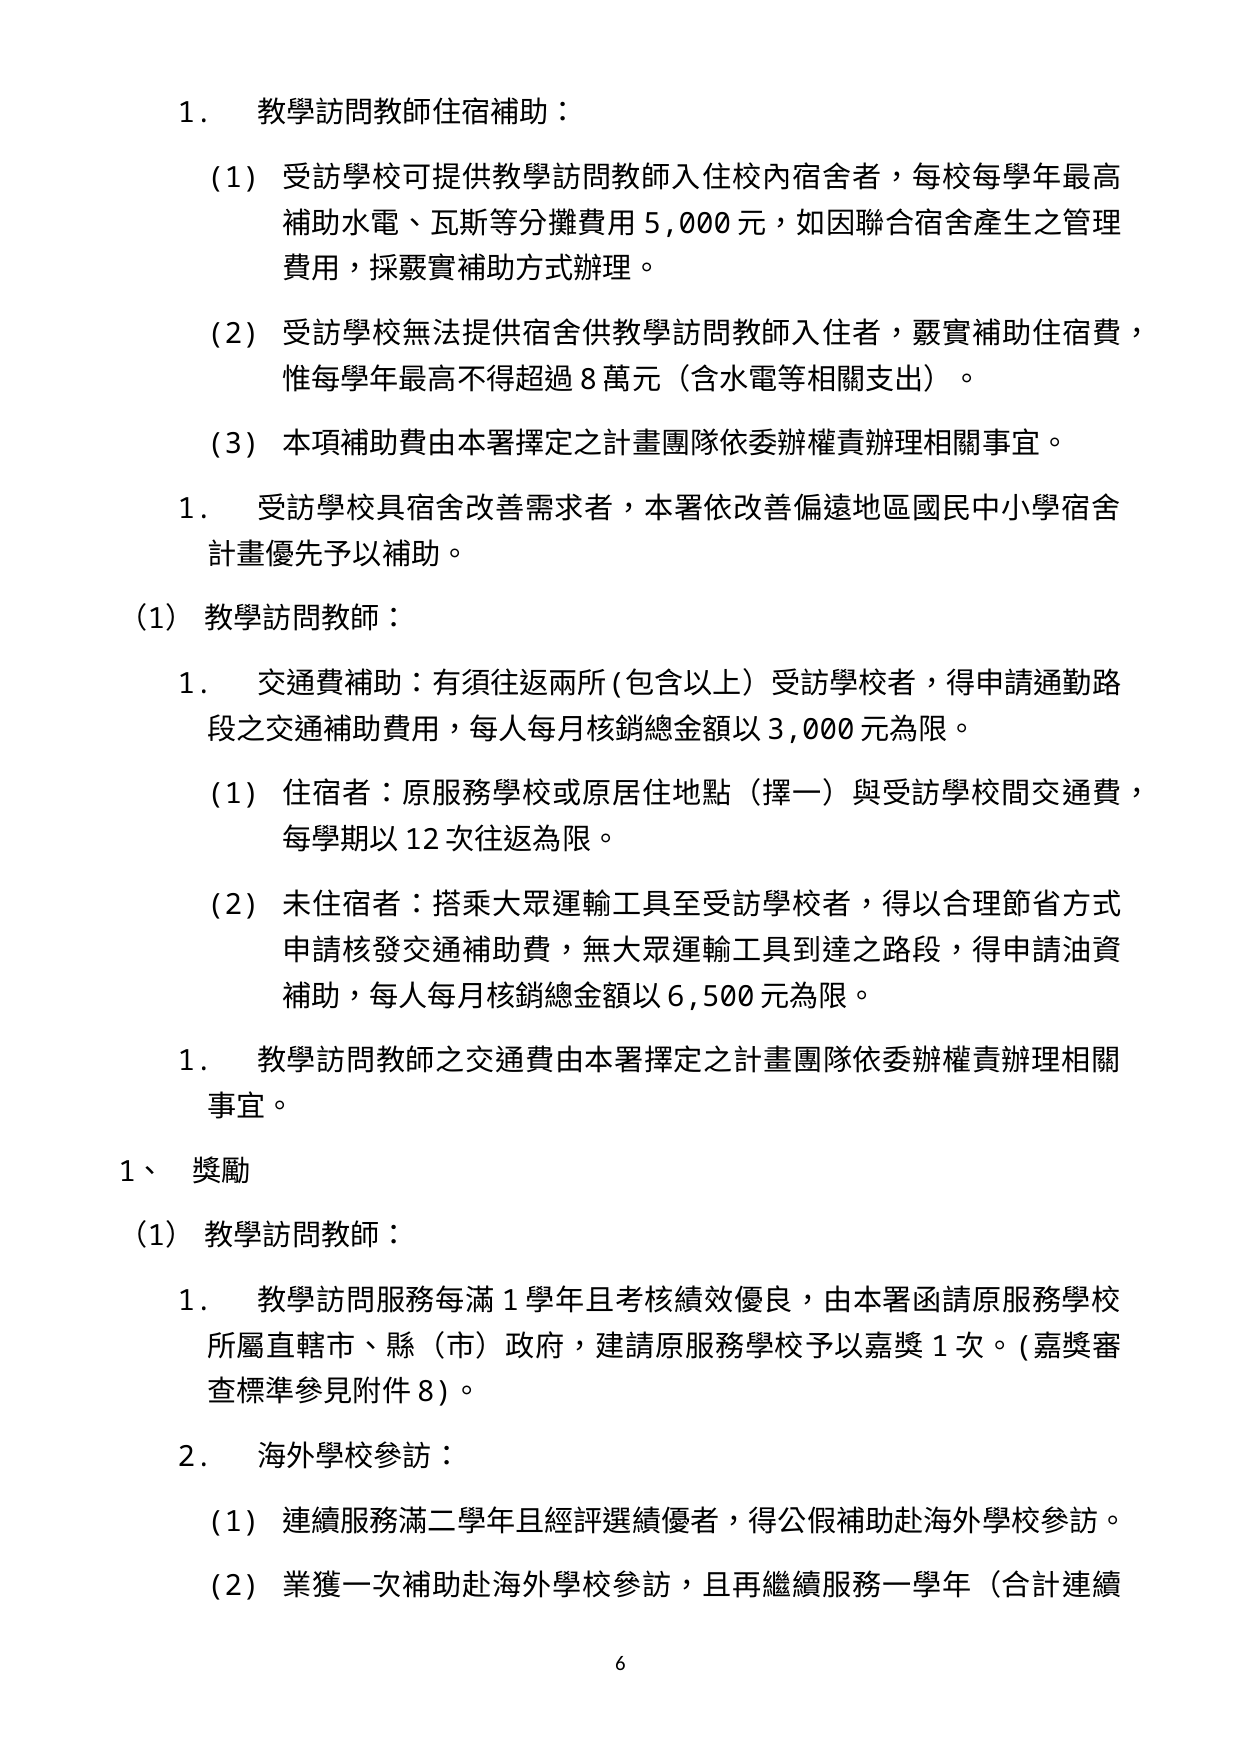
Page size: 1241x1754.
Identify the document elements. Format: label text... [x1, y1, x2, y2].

list 連續服務滿二學年且經評選績優者，得公假補助赴海外學校參訪。 [207, 1494, 1122, 1540]
list 受訪學校可提供教學訪問教師入住校內宿舍者，每校每學年最高補助水電、瓦斯等分攤費用5,000元，如因聯合宿舍產生之管理費用，採覈實補助方式辦理。 [207, 151, 1122, 288]
list 受訪學校無法提供宿舍供教學訪問教師入住者，覈實補助住宿費，惟每學年最高不得超過8萬元（含水電等相關支出）。 [207, 307, 1122, 398]
list 教學訪問教師住宿補助： [177, 86, 1122, 132]
list 教學訪問教師： [118, 1209, 1122, 1255]
list 海外學校參訪： [177, 1430, 1122, 1476]
list 本項補助費由本署擇定之計畫團隊依委辦權責辦理相關事宜。 [207, 417, 1122, 463]
list 住宿者：原服務學校或原居住地點（擇一）與受訪學校間交通費，每學期以12次往返為限。 [207, 767, 1122, 859]
list 教學訪問服務每滿1學年且考核績效優良，由本署函請原服務學校所屬直轄市、縣（市）政府，建請原服務學校予以嘉獎1次。(嘉獎審查標準參見附件8)。 [177, 1273, 1122, 1411]
list 獎勵 [118, 1144, 1122, 1190]
list 未住宿者：搭乘大眾運輸工具至受訪學校者，得以合理節省方式申請核發交通補助費，無大眾運輸工具到達之路段，得申請油資補助，每人每月核銷總金額以6,500元為限。 [207, 878, 1122, 1015]
list 教學訪問教師： [118, 592, 1122, 638]
list 交通費補助：有須往返兩所(包含以上）受訪學校者，得申請通勤路段之交通補助費用，每人每月核銷總金額以3,000元為限。 [177, 657, 1122, 748]
list 業獲一次補助赴海外學校參訪，且再繼續服務一學年（合計連續 [207, 1559, 1122, 1605]
list 教學訪問教師之交通費由本署擇定之計畫團隊依委辦權責辦理相關事宜。 [177, 1034, 1122, 1126]
list 受訪學校具宿舍改善需求者，本署依改善偏遠地區國民中小學宿舍計畫優先予以補助。 [177, 482, 1122, 573]
